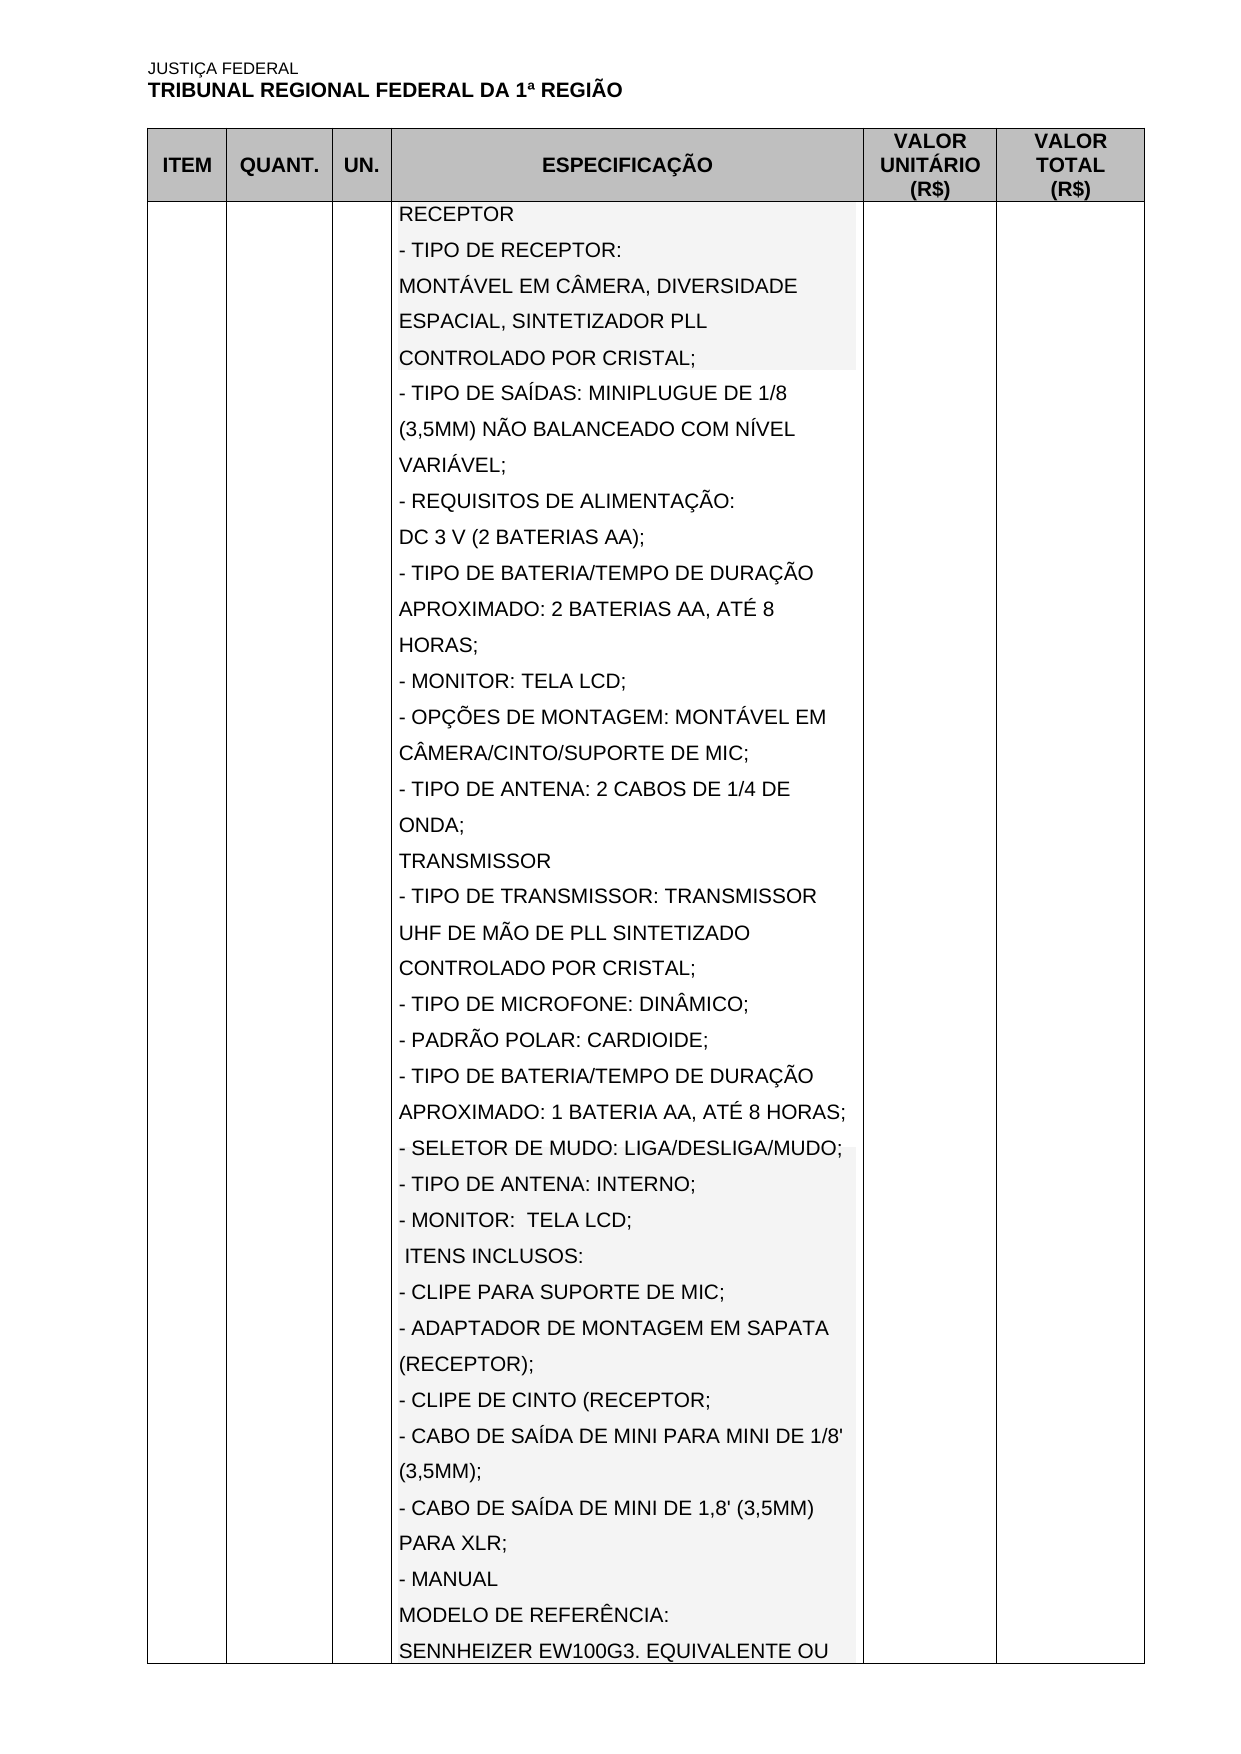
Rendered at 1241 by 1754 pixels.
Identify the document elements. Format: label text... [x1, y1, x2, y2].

table_cell [333, 202, 391, 370]
table_cell [864, 202, 996, 1663]
table_header VALOR TOTAL (R$) [997, 129, 1144, 201]
table_header QUANT. [227, 129, 332, 201]
table_header ITEM [148, 129, 226, 201]
table_cell [333, 1147, 391, 1663]
table_cell [997, 202, 1144, 1663]
table_header VALOR UNITÁRIO (R$) [864, 129, 996, 201]
table_cell [148, 202, 226, 1663]
table_header ESPECIFICAÇÃO [392, 129, 863, 201]
table_header UN. [333, 129, 391, 201]
table_cell [227, 202, 332, 1663]
